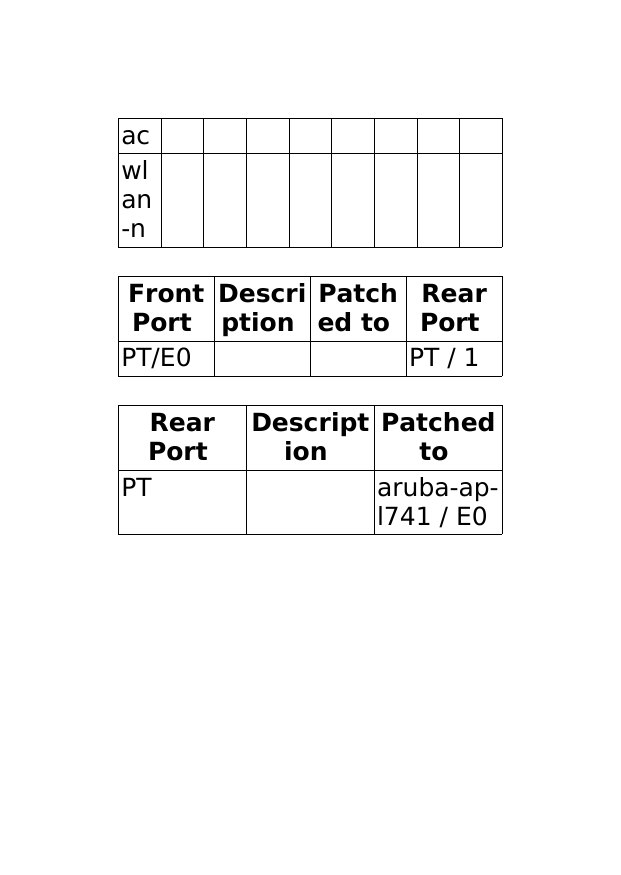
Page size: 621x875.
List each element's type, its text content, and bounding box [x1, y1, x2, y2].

table_header Patched to [375, 406, 502, 470]
table_header Rear Port [407, 277, 502, 341]
table_cell PT/E0 [119, 342, 214, 376]
table_header Rear Port [119, 406, 246, 470]
table_cell [290, 119, 331, 153]
table_cell [418, 154, 459, 247]
table_cell [460, 154, 502, 247]
table_cell ac [119, 119, 161, 153]
table_header Front Port [119, 277, 214, 341]
table_cell [204, 154, 246, 247]
table_cell [290, 154, 331, 247]
table_cell [332, 119, 374, 153]
table_cell [375, 119, 417, 153]
table_cell [204, 119, 246, 153]
table_cell wlan-n [119, 154, 161, 247]
table_cell aruba-ap-l741 / E0 [375, 471, 502, 534]
table_cell [162, 119, 203, 153]
table_cell [247, 119, 289, 153]
table_header Description [247, 406, 374, 470]
table_cell PT [119, 471, 246, 534]
table_cell [162, 154, 203, 247]
table_cell [418, 119, 459, 153]
table_cell [460, 119, 502, 153]
table_cell [215, 342, 310, 376]
table_cell PT / 1 [407, 342, 502, 376]
table_header Patched to [311, 277, 406, 341]
table_cell [247, 154, 289, 247]
table_header Description [215, 277, 310, 341]
table_cell [311, 342, 406, 376]
table_cell [247, 471, 374, 534]
table_cell [375, 154, 417, 247]
table_cell [332, 154, 374, 247]
